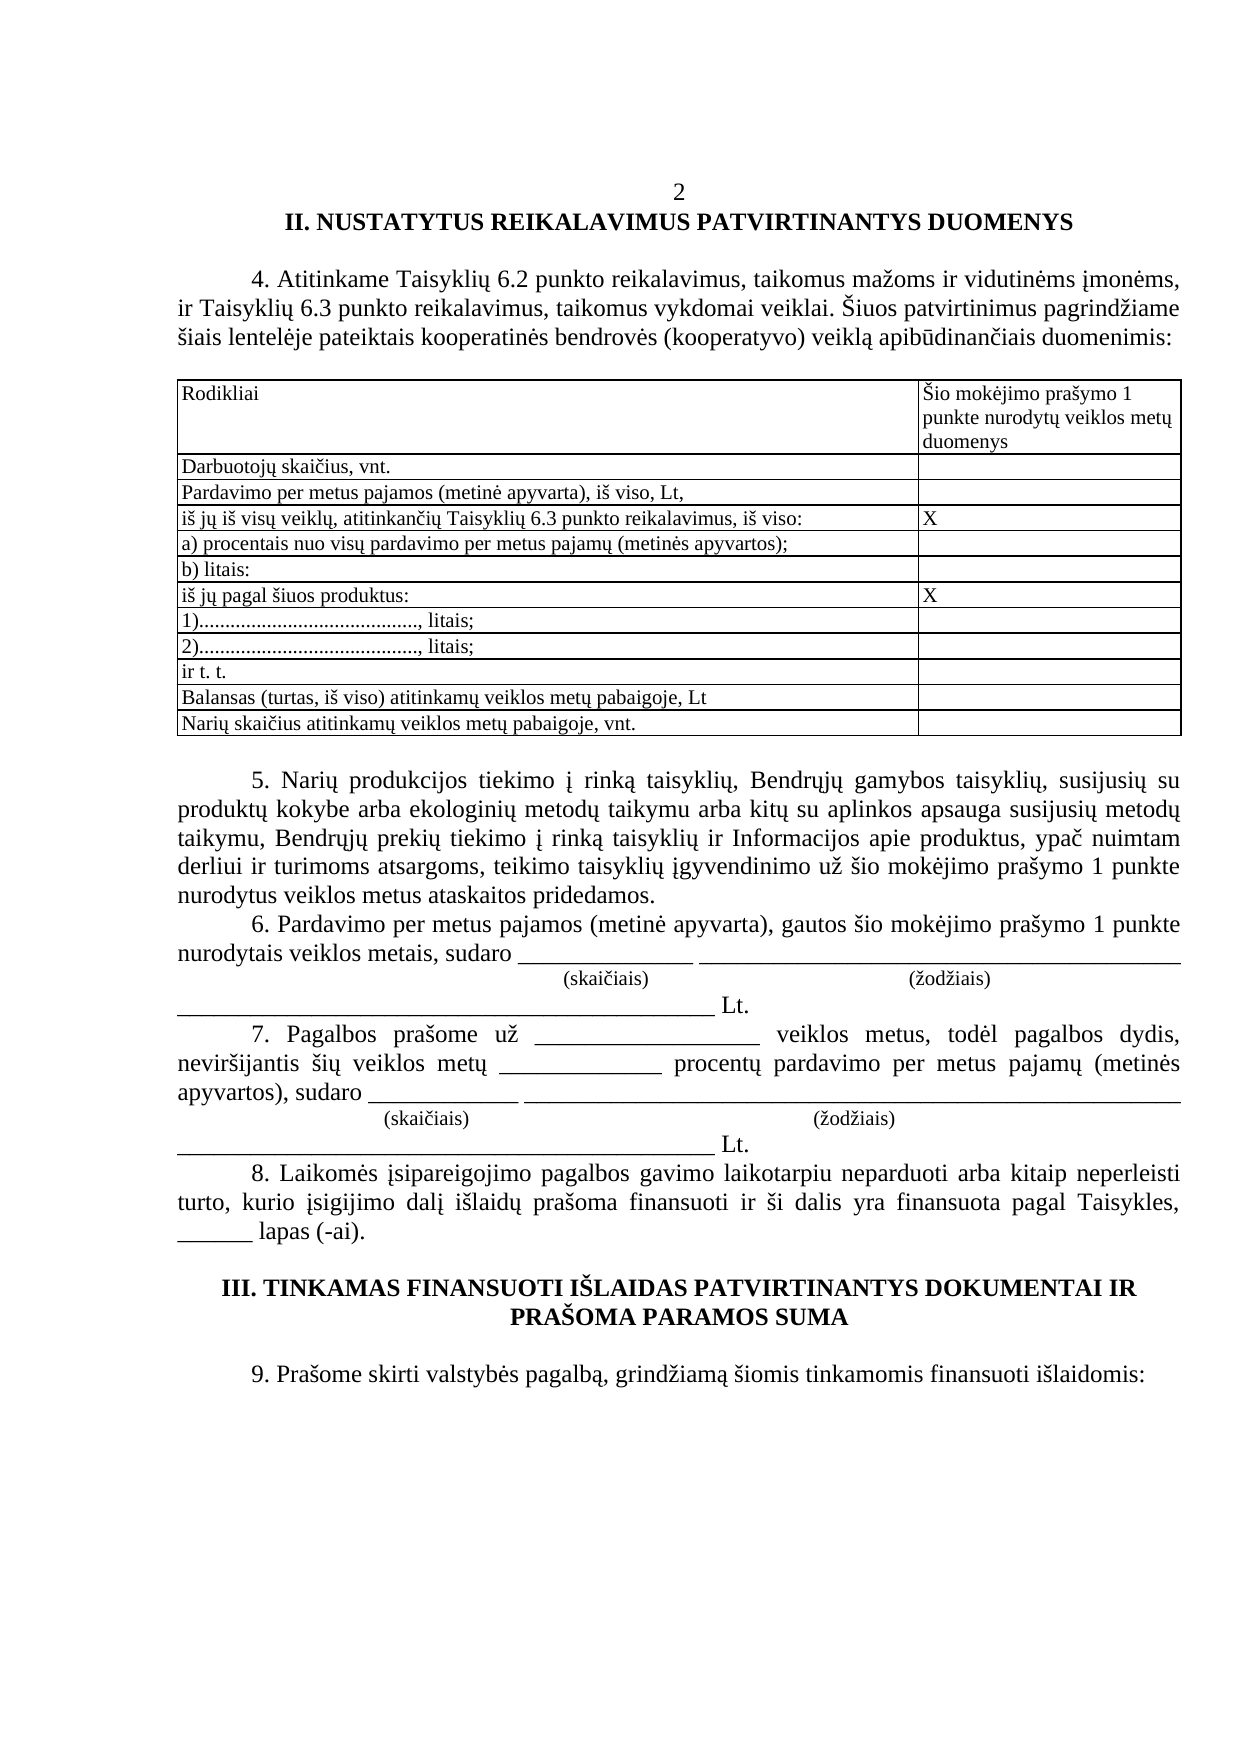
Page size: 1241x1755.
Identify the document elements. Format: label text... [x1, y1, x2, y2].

text 6. Pardavimo per metus pajamos (metinė apyvarta), gautos šio mokėjimo prašymo 1 punkte nurodytais veiklos metais, sudaro ______________ [177, 909, 1181, 966]
text 4. Atitinkame Taisyklių 6.2 punkto reikalavimus, taikomus mažoms ir vidutinėms įmonėms, ir Taisyklių 6.3 punkto reikalavimus, taikomus vykdomai veiklai. Šiuos patvirtinimus pagrindžiame šiais lentelėje pateiktais kooperatinės bendrovės (kooperatyvo) veiklą apibūdinančiais duomenimis: [177, 264, 1181, 350]
text 7. Pagalbos prašome už __________________ veiklos metus, todėl pagalbos dydis, neviršijantis šių veiklos metų _____________ procentų pardavimo per metus pajamų (metinės apyvartos), sudaro ____________ [177, 1019, 1181, 1105]
text II. NUSTATYTUS REIKALAVIMUS PATVIRTINANTYS DUOMENYS [177, 207, 1181, 235]
text III. TINKAMAS FINANSUOTI IŠLAIDAS PATVIRTINANTYS DOKUMENTAI IR PRAŠOMA PARAMOS SUMA [177, 1273, 1181, 1331]
text 9. Prašome skirti valstybės pagalbą, grindžiamą šiomis tinkamomis finansuoti išlaidomis: [177, 1359, 1181, 1388]
text 5. Narių produkcijos tiekimo į rinką taisyklių, Bendrųjų gamybos taisyklių, susijusių su produktų kokybe arba ekologinių metodų taikymu arba kitų su aplinkos apsauga susijusių metodų taikymu, Bendrųjų prekių tiekimo į rinką taisyklių ir Informacijos apie produktus, ypač nuimtam derliui ir turimoms atsargoms, teikimo taisyklių įgyvendinimo už šio mokėjimo prašymo 1 punkte nurodytus veiklos metus ataskaitos pridedamos. [177, 765, 1181, 909]
text (skaičiais) (žodžiais) [177, 966, 1181, 990]
text 8. Laikomės įsipareigojimo pagalbos gavimo laikotarpiu neparduoti arba kitaip neperleisti turto, kurio įsigijimo dalį išlaidų prašoma finansuoti ir ši dalis yra finansuota pagal Taisykles, ______ lapas (-ai). [177, 1158, 1181, 1244]
text Lt. [177, 1129, 1181, 1158]
text (skaičiais) (žodžiais) [177, 1105, 1181, 1129]
text Lt. [177, 990, 1181, 1019]
table_header Rodikliai [178, 381, 918, 453]
